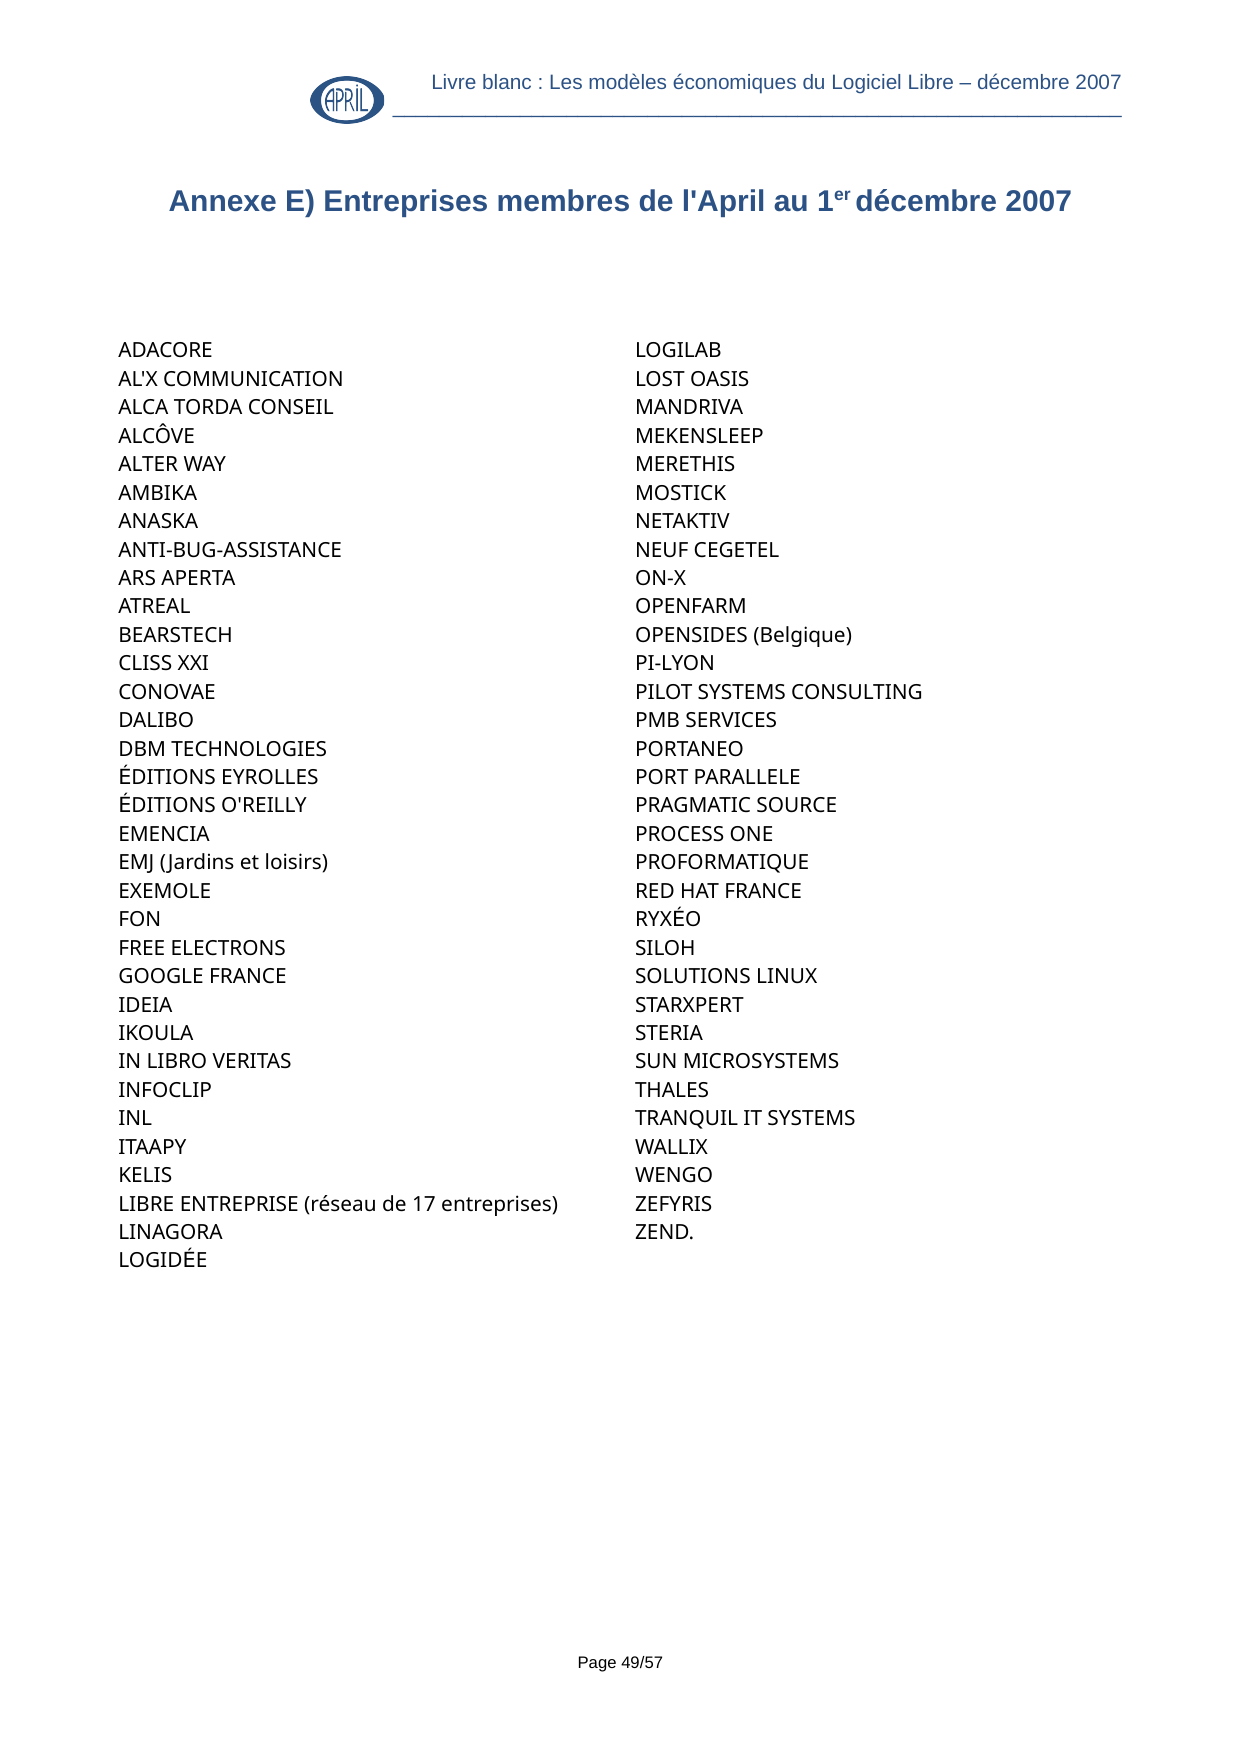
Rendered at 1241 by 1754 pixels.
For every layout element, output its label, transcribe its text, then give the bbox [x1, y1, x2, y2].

text PROFORMATIQUE [635, 847, 1122, 876]
text DBM TECHNOLOGIES [118, 734, 605, 762]
text EXEMOLE [118, 876, 605, 904]
text OPENFARM [635, 592, 1122, 620]
text LOGIDÉE [118, 1246, 605, 1274]
text PI-LYON [635, 648, 1122, 677]
text ALCA TORDA CONSEIL [118, 392, 605, 421]
text THALES [635, 1075, 1122, 1103]
text MOSTICK [635, 478, 1122, 506]
text CONOVAE [118, 677, 605, 705]
text LIBRE ENTREPRISE (réseau de 17 entreprises) [118, 1189, 605, 1217]
text BEARSTECH [118, 620, 605, 648]
text ALTER WAY [118, 449, 605, 478]
text INFOCLIP [118, 1075, 605, 1103]
text OPENSIDES (Belgique) [635, 620, 1122, 648]
text PRAGMATIC SOURCE [635, 791, 1122, 819]
text ITAAPY [118, 1132, 605, 1160]
text SILOH [635, 933, 1122, 961]
text AMBIKA [118, 478, 605, 506]
text WENGO [635, 1160, 1122, 1189]
text DALIBO [118, 705, 605, 734]
text SOLUTIONS LINUX [635, 961, 1122, 990]
text PORTANEO [635, 734, 1122, 762]
text EMENCIA [118, 819, 605, 847]
subtitle Annexe E) Entreprises membres de l'April au 1er décembre 2007 [148, 184, 1093, 218]
text LOGILAB [635, 336, 1122, 364]
text ÉDITIONS O'REILLY [118, 791, 605, 819]
text MANDRIVA [635, 392, 1122, 421]
text PORT PARALLELE [635, 762, 1122, 791]
text ANTI-BUG-ASSISTANCE [118, 535, 605, 563]
text SUN MICROSYSTEMS [635, 1047, 1122, 1075]
text EMJ (Jardins et loisirs) [118, 847, 605, 876]
text IN LIBRO VERITAS [118, 1047, 605, 1075]
text PILOT SYSTEMS CONSULTING [635, 677, 1122, 705]
text INL [118, 1103, 605, 1132]
picture [310, 76, 385, 124]
text ZEFYRIS [635, 1189, 1122, 1217]
text PMB SERVICES [635, 705, 1122, 734]
text ARS APERTA [118, 563, 605, 592]
text ADACORE [118, 336, 605, 364]
text TRANQUIL IT SYSTEMS [635, 1103, 1122, 1132]
text FREE ELECTRONS [118, 933, 605, 961]
text WALLIX [635, 1132, 1122, 1160]
text MEKENSLEEP [635, 421, 1122, 449]
text RYXÉO [635, 904, 1122, 933]
text LOST OASIS [635, 364, 1122, 392]
text PROCESS ONE [635, 819, 1122, 847]
text LINAGORA [118, 1217, 605, 1246]
text STARXPERT [635, 990, 1122, 1018]
text ZEND. [635, 1217, 1122, 1246]
text ATREAL [118, 592, 605, 620]
text MERETHIS [635, 449, 1122, 478]
text FON [118, 904, 605, 933]
text KELIS [118, 1160, 605, 1189]
text NEUF CEGETEL [635, 535, 1122, 563]
text STERIA [635, 1018, 1122, 1047]
text GOOGLE FRANCE [118, 961, 605, 990]
text IDEIA [118, 990, 605, 1018]
text AL'X COMMUNICATION [118, 364, 605, 392]
text CLISS XXI [118, 648, 605, 677]
text ANASKA [118, 506, 605, 535]
text ON-X [635, 563, 1122, 592]
text ALCÔVE [118, 421, 605, 449]
text ÉDITIONS EYROLLES [118, 762, 605, 791]
text IKOULA [118, 1018, 605, 1047]
text RED HAT FRANCE [635, 876, 1122, 904]
text NETAKTIV [635, 506, 1122, 535]
